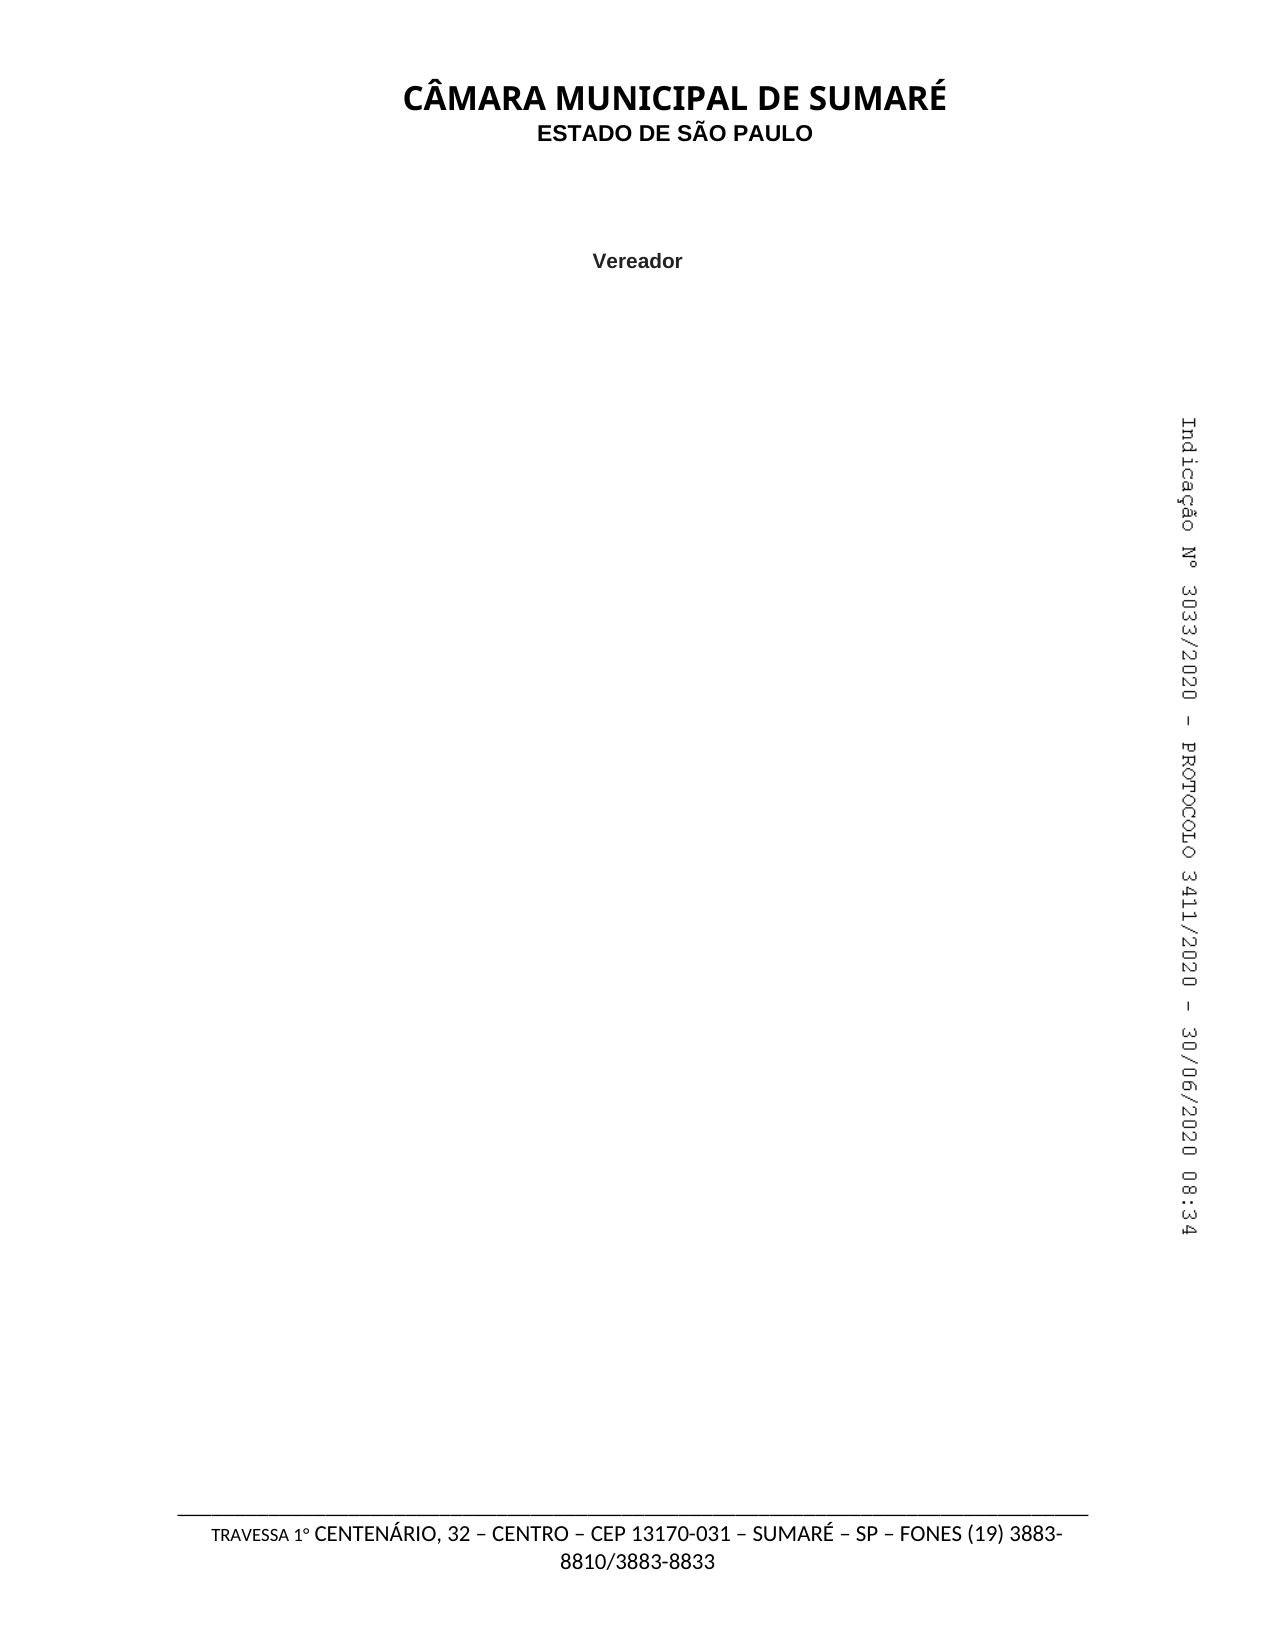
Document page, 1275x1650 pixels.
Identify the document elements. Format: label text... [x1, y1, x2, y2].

text Vereador [177, 249, 1098, 273]
